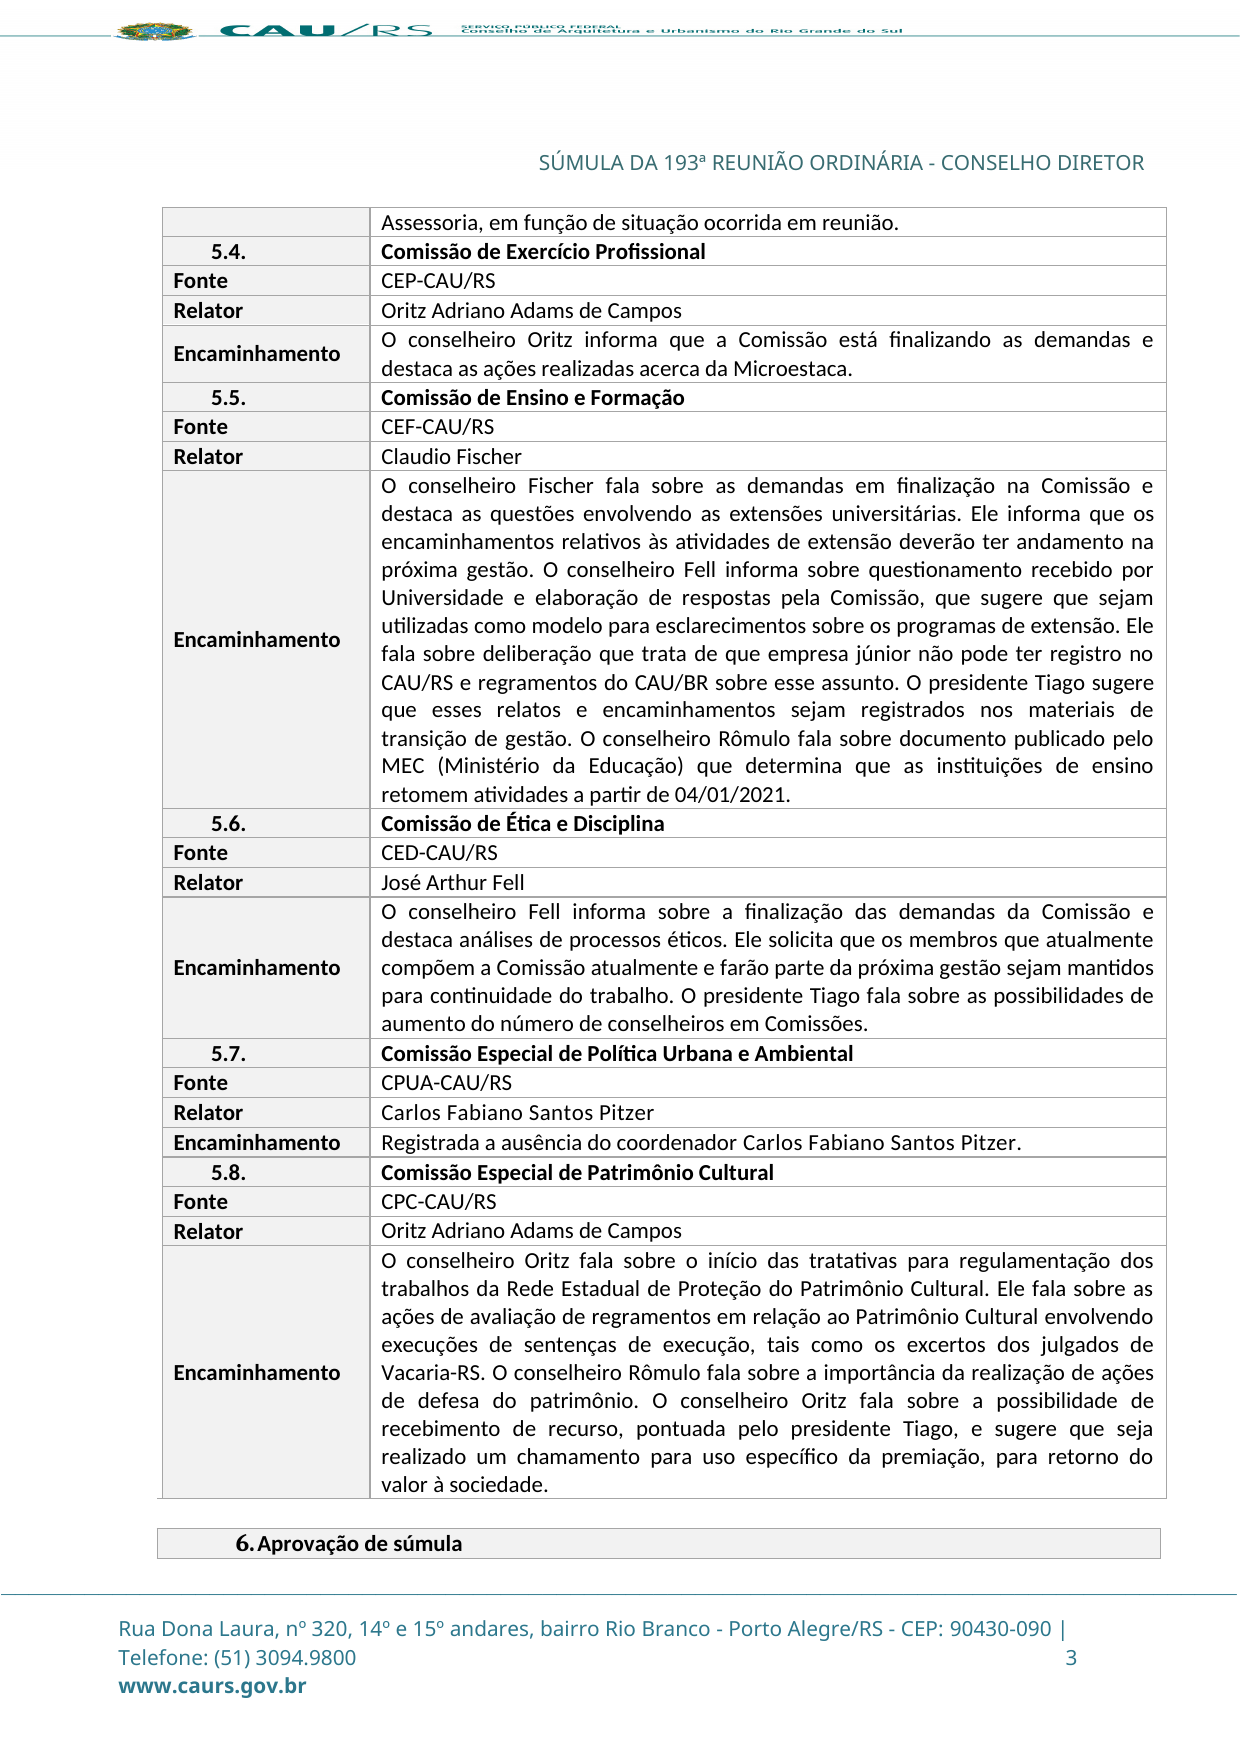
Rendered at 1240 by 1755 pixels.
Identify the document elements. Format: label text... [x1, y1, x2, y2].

table_cell [157, 1067, 162, 1097]
table_cell CEF-CAU/RS [371, 412, 1166, 441]
table_cell O conselheiro Oritz fala sobre o início das tratativas para regulamentação dos trabalhos da Rede Estadual de Proteção do Patrimônio Cultural. Ele fala sobre as ações de avaliação de regramentos em relação ao Patrimônio Cultural envolvendo execuções de sentenças de execução, tais como os excertos dos julgados de Vacaria-RS. O conselheiro Rômulo fala sobre a importância da realização de ações de defesa do patrimônio. O conselheiro Oritz fala sobre a possibilidade de recebimento de recurso, pontuada pelo presidente Tiago, e sugere que seja realizado um chamamento para uso específico da premiação, para retorno do valor à sociedade. [371, 1246, 1166, 1498]
table_cell [126, 295, 157, 324]
table_cell [1167, 1038, 1240, 1067]
table_cell [1167, 207, 1240, 236]
table_cell CPUA-CAU/RS [371, 1068, 1166, 1097]
table_cell Oritz Adriano Adams de Campos [371, 1217, 1166, 1245]
table_cell Registrada a ausência do coordenador Carlos Fabiano Santos Pitzer. [371, 1128, 1166, 1156]
table_cell [365, 1499, 1161, 1528]
table_cell Comissão Especial de Patrimônio Cultural [371, 1158, 1166, 1186]
table_cell [126, 1127, 157, 1156]
table_cell [157, 867, 162, 896]
table_cell Fonte [163, 838, 369, 867]
table_cell [1167, 867, 1240, 896]
table_cell [163, 1039, 369, 1067]
table_cell [157, 896, 162, 1038]
table_cell [126, 867, 157, 896]
table_cell [157, 1127, 162, 1156]
table_cell [157, 382, 162, 411]
table_cell [126, 1216, 157, 1245]
table_cell Oritz Adriano Adams de Campos [371, 296, 1166, 324]
table_cell Comissão de Ensino e Formação [371, 383, 1166, 411]
table_cell Aprovação de súmula [158, 1529, 1160, 1558]
table_cell [1167, 441, 1240, 470]
table_cell José Arthur Fell [371, 868, 1166, 896]
table_cell [126, 207, 157, 236]
table_cell [126, 896, 157, 1038]
table_cell Relator [163, 1217, 369, 1245]
table_cell Comissão de Exercício Profissional [371, 237, 1166, 265]
table_cell Relator [163, 442, 369, 470]
table_cell [157, 808, 162, 837]
table_cell [126, 1097, 157, 1127]
table_cell Encaminhamento [163, 471, 369, 808]
table_cell [1167, 1186, 1240, 1216]
table_cell [157, 1038, 162, 1067]
table_cell [157, 1499, 365, 1528]
table_cell [1167, 1067, 1240, 1097]
table_cell [1167, 265, 1240, 295]
table_cell [126, 1186, 157, 1216]
table_cell Comissão de Ética e Disciplina [371, 809, 1166, 837]
table_cell [1167, 1245, 1240, 1498]
table_cell [126, 470, 157, 808]
table_cell Carlos Fabiano Santos Pitzer [371, 1098, 1166, 1127]
table_cell Relator [163, 868, 369, 896]
table_cell [163, 237, 369, 265]
table_cell [126, 236, 157, 265]
table_cell [126, 382, 157, 411]
table_cell [157, 207, 162, 236]
table_cell [163, 383, 369, 411]
table_cell [1167, 1097, 1240, 1127]
table_cell [157, 470, 162, 808]
table_cell [1166, 1528, 1240, 1558]
table_cell [157, 411, 162, 441]
table_cell [157, 265, 162, 295]
table_cell [126, 411, 157, 441]
table_cell [126, 1156, 157, 1186]
table_cell [126, 1038, 157, 1067]
table_cell [1167, 1156, 1240, 1186]
table_cell [126, 1498, 157, 1528]
table_cell Relator [163, 1098, 369, 1127]
table_cell [1167, 808, 1240, 837]
table_cell [1167, 295, 1240, 324]
table_cell [1167, 1216, 1240, 1245]
table_cell [157, 295, 162, 324]
table_cell Fonte [163, 412, 369, 441]
table_cell [126, 1245, 157, 1498]
table_cell [1167, 236, 1240, 265]
table_cell [1167, 411, 1240, 441]
table_cell [1161, 1528, 1166, 1558]
table_cell [126, 325, 157, 382]
table_cell [1167, 325, 1240, 382]
table_cell [1167, 896, 1240, 1038]
table_cell [157, 441, 162, 470]
table_cell [126, 1067, 157, 1097]
table_cell O conselheiro Fischer fala sobre as demandas em finalização na Comissão e destaca as questões envolvendo as extensões universitárias. Ele informa que os encaminhamentos relativos às atividades de extensão deverão ter andamento na próxima gestão. O conselheiro Fell informa sobre questionamento recebido por Universidade e elaboração de respostas pela Comissão, que sugere que sejam utilizadas como modelo para esclarecimentos sobre os programas de extensão. Ele fala sobre deliberação que trata de que empresa júnior não pode ter registro no CAU/RS e regramentos do CAU/BR sobre esse assunto. O presidente Tiago sugere que esses relatos e encaminhamentos sejam registrados nos materiais de transição de gestão. O conselheiro Rômulo fala sobre documento publicado pelo MEC (Ministério da Educação) que determina que as instituições de ensino retomem atividades a partir de 04/01/2021. [371, 471, 1166, 808]
table_cell Encaminhamento [163, 1128, 369, 1156]
table_cell CEP-CAU/RS [371, 266, 1166, 295]
table_cell [1167, 382, 1240, 411]
table_cell [157, 325, 162, 382]
table_cell Encaminhamento [163, 1246, 369, 1498]
table_cell [126, 1528, 157, 1558]
table_cell CPC-CAU/RS [371, 1187, 1166, 1216]
table_cell Fonte [163, 1068, 369, 1097]
table_cell [1161, 1499, 1166, 1528]
table_cell Claudio Fischer [371, 442, 1166, 470]
table_cell [126, 265, 157, 295]
table_cell Fonte [163, 266, 369, 295]
table_cell Encaminhamento [163, 898, 369, 1038]
table_cell [163, 809, 369, 837]
table_cell [157, 1216, 162, 1245]
table_cell [126, 837, 157, 867]
table_cell [126, 808, 157, 837]
table_cell [1166, 1498, 1240, 1528]
table_cell Encaminhamento [163, 326, 369, 382]
table_cell Comissão Especial de Política Urbana e Ambiental [371, 1039, 1166, 1067]
table_cell [1167, 1127, 1240, 1156]
table_cell Fonte [163, 1187, 369, 1216]
table_cell [157, 1186, 162, 1216]
table_cell CED-CAU/RS [371, 838, 1166, 867]
table_cell [157, 1097, 162, 1127]
table_cell [157, 1156, 162, 1186]
table_cell Assessoria, em função de situação ocorrida em reunião. [371, 208, 1166, 236]
table_cell [157, 837, 162, 867]
table_cell [163, 1158, 369, 1186]
table_cell [1167, 837, 1240, 867]
table_cell [157, 236, 162, 265]
table_cell [126, 441, 157, 470]
table_cell [157, 1245, 162, 1498]
table_cell O conselheiro Oritz informa que a Comissão está finalizando as demandas e destaca as ações realizadas acerca da Microestaca. [371, 326, 1166, 382]
table_cell [1167, 470, 1240, 808]
table_cell [163, 208, 369, 236]
table_cell Relator [163, 296, 369, 324]
table_cell O conselheiro Fell informa sobre a finalização das demandas da Comissão e destaca análises de processos éticos. Ele solicita que os membros que atualmente compõem a Comissão atualmente e farão parte da próxima gestão sejam mantidos para continuidade do trabalho. O presidente Tiago fala sobre as possibilidades de aumento do número de conselheiros em Comissões. [371, 898, 1166, 1038]
